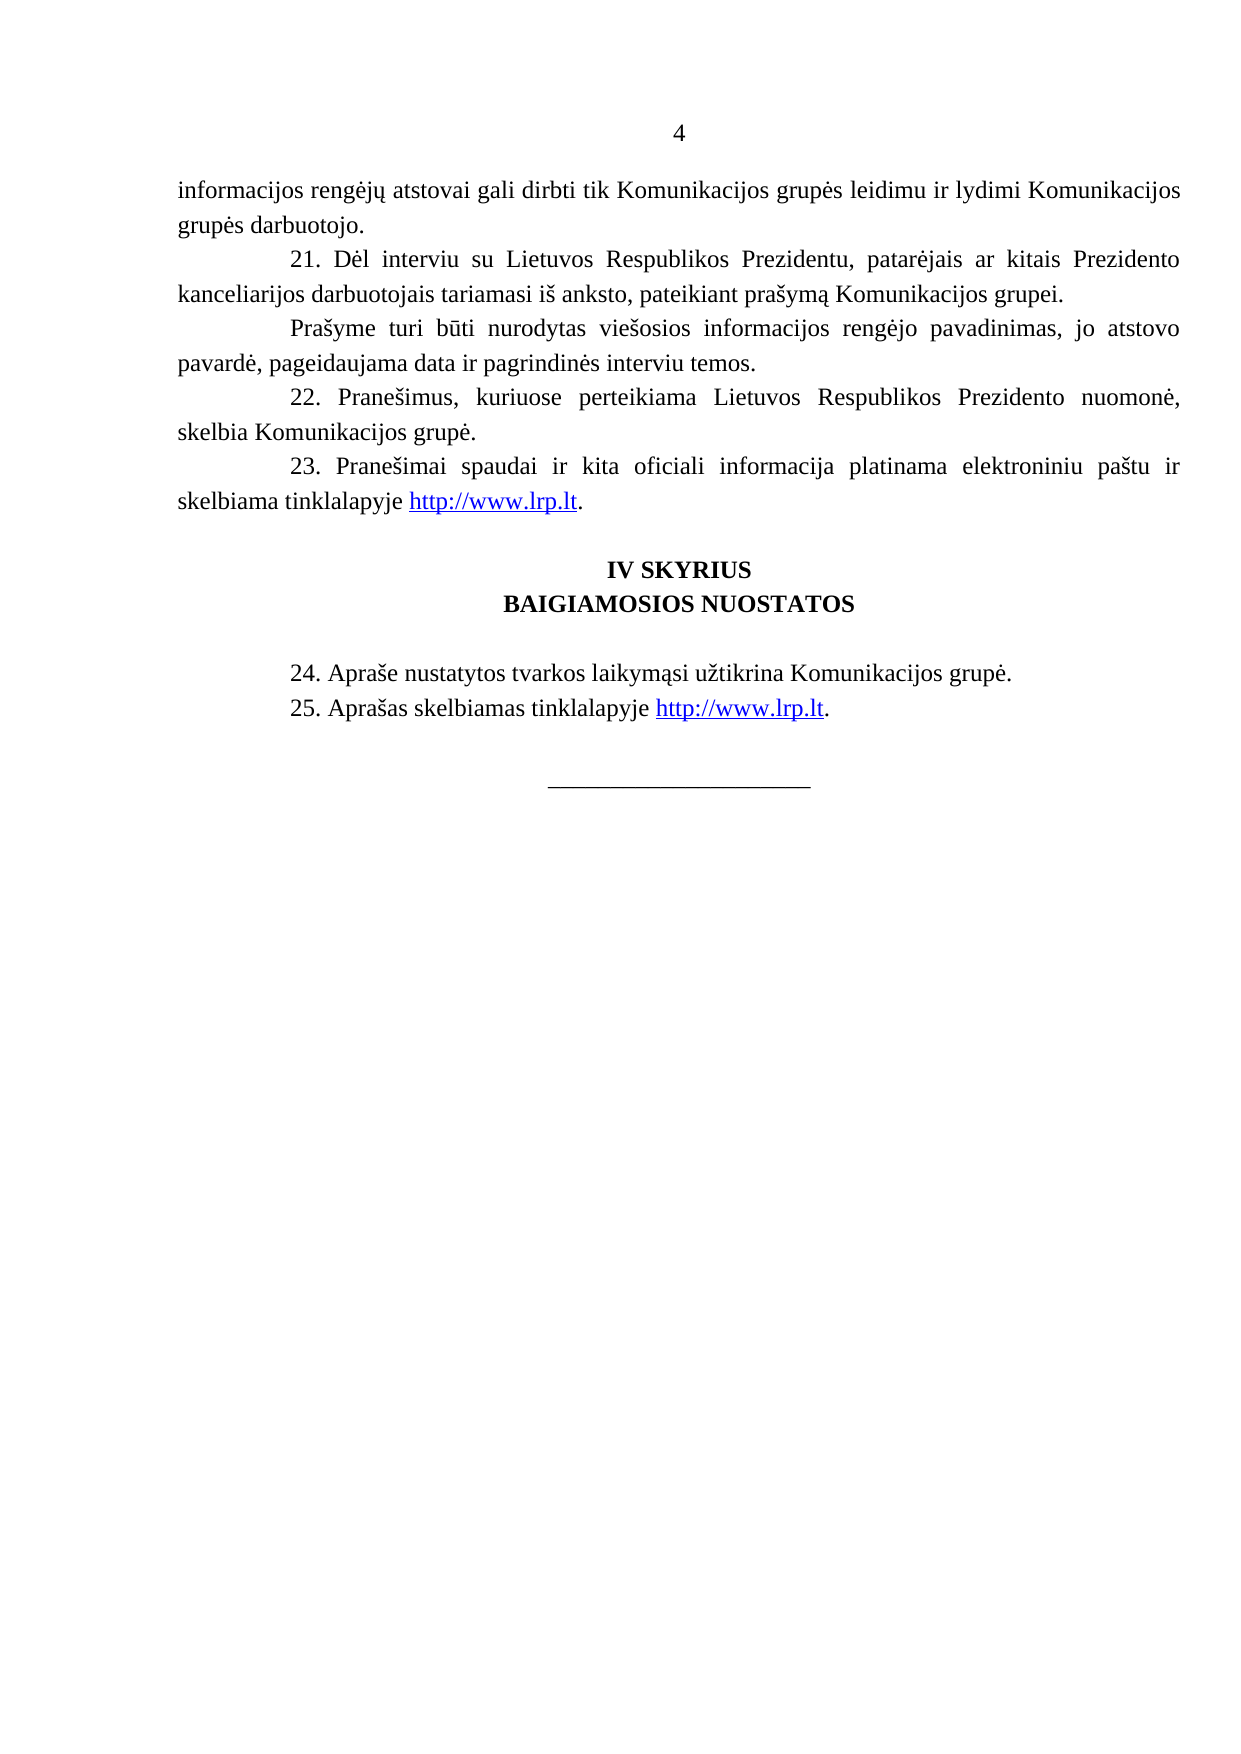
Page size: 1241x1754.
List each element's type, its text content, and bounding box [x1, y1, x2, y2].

text IV SKYRIUS [177, 555, 1181, 584]
text informacijos rengėjų atstovai gali dirbti tik Komunikacijos grupės leidimu ir lydimi Komunikacijos grupės darbuotojo. [177, 176, 1181, 239]
text Prašyme turi būti nurodytas viešosios informacijos rengėjo pavadinimas, jo atstovo pavardė, pageidaujama data ir pagrindinės interviu temos. [177, 313, 1181, 377]
text 21. Dėl interviu su Lietuvos Respublikos Prezidentu, patarėjais ar kitais Prezidento kanceliarijos darbuotojais tariamasi iš anksto, pateikiant prašymą Komunikacijos grupei. [177, 244, 1181, 308]
text 23. Pranešimai spaudai ir kita oficiali informacija platinama elektroniniu paštu ir skelbiama tinklalapyje http://www.lrp.lt. [177, 451, 1181, 515]
text _____________________ [177, 762, 1181, 791]
text BAIGIAMOSIOS NUOSTATOS [177, 589, 1181, 618]
text 22. Pranešimus, kuriuose perteikiama Lietuvos Respublikos Prezidento nuomonė, skelbia Komunikacijos grupė. [177, 382, 1181, 446]
text 25. Aprašas skelbiamas tinklalapyje http://www.lrp.lt. [290, 693, 1181, 722]
text 24. Apraše nustatytos tvarkos laikymąsi užtikrina Komunikacijos grupė. [290, 658, 1181, 687]
